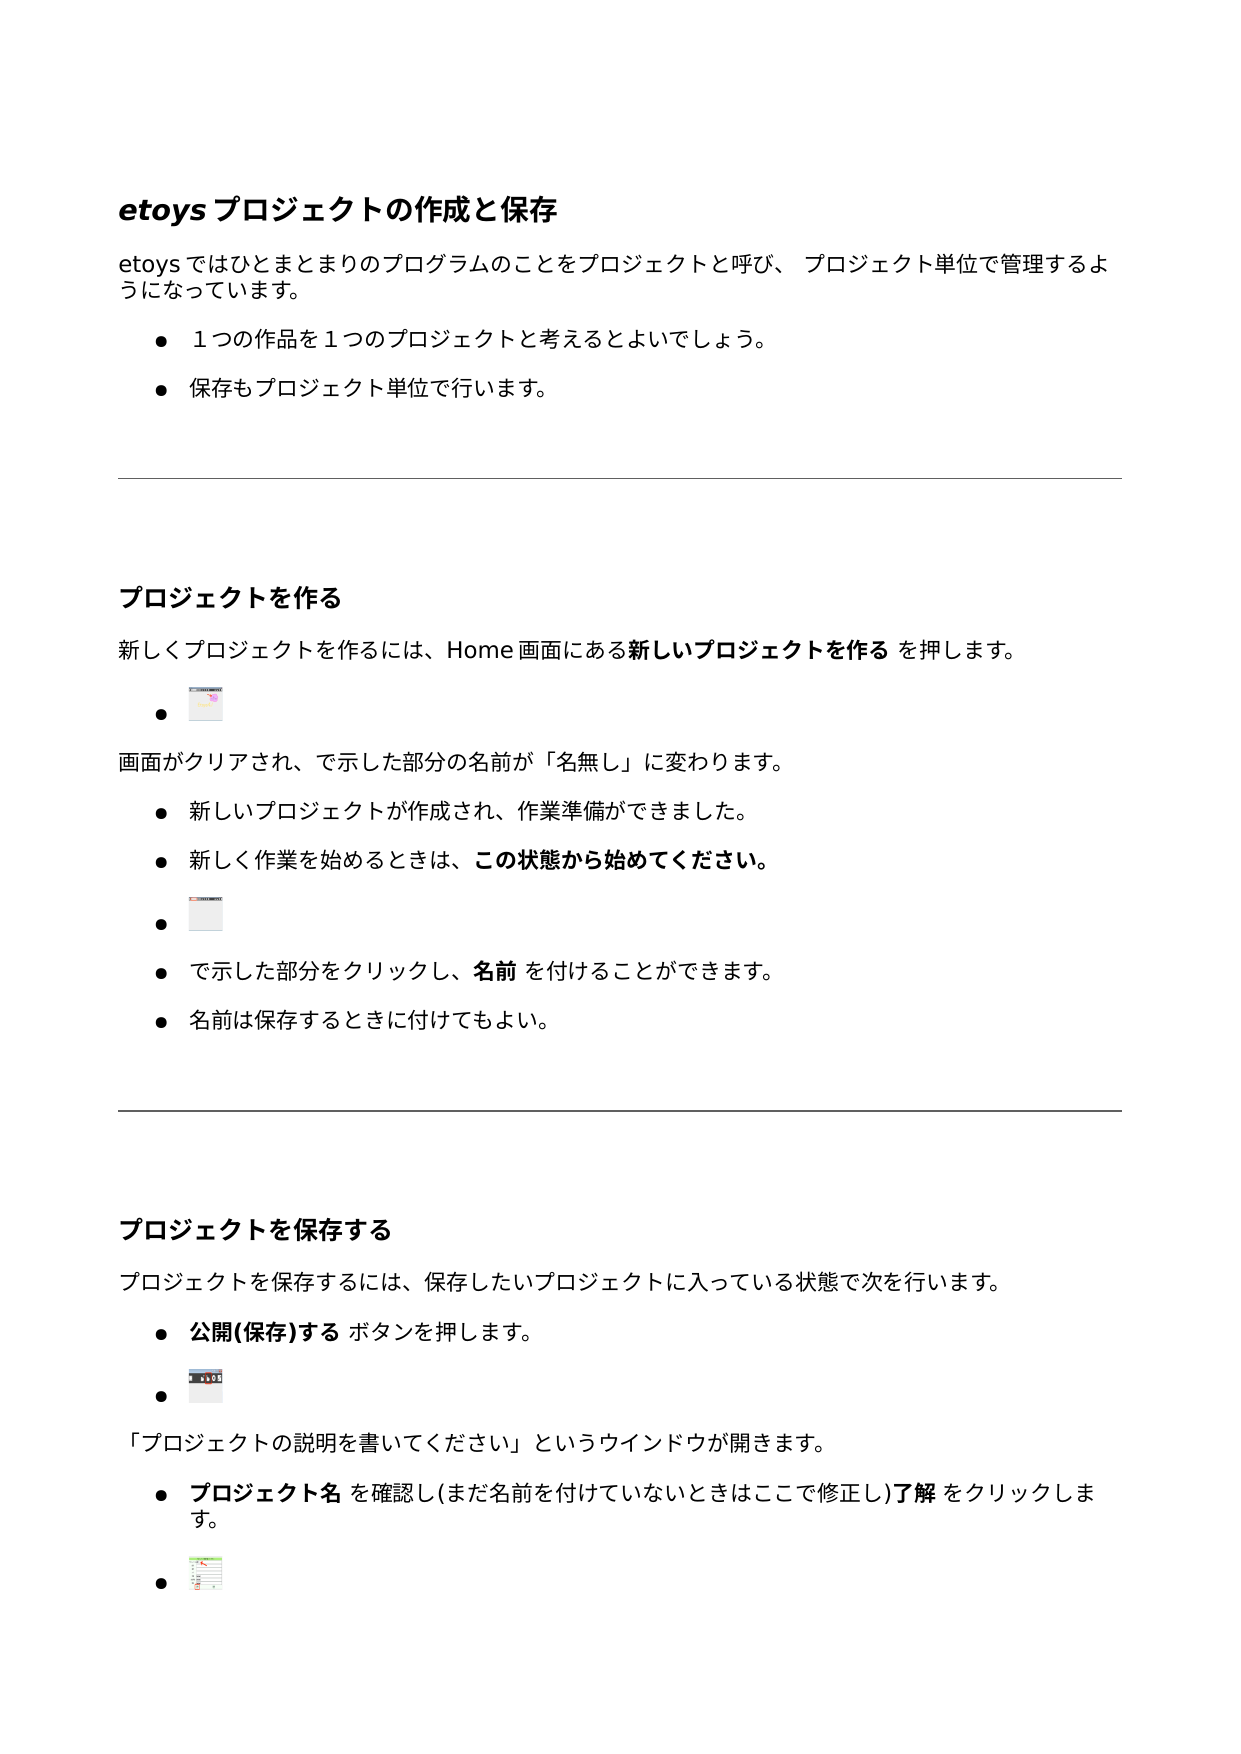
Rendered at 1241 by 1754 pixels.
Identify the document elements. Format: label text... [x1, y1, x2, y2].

picture [188, 1556, 223, 1590]
list 名前は保存するときに付けてもよい。 [153, 1008, 1122, 1034]
list １つの作品を１つのプロジェクトと考えるとよいでしょう。 [153, 327, 1122, 352]
subtitle etoysプロジェクトの作成と保存 [118, 193, 1122, 227]
text 新しくプロジェクトを作るには、Home画面にある新しいプロジェクトを作る を押します。 [118, 637, 1122, 664]
picture [188, 1369, 223, 1403]
subtitle プロジェクトを保存する [118, 1216, 1122, 1246]
list 公開(保存)する ボタンを押します。 [153, 1319, 1122, 1346]
text 「プロジェクトの説明を書いてください」というウインドウが開きます。 [118, 1431, 1122, 1457]
text プロジェクトを保存するには、保存したいプロジェクトに入っている状態で次を行います。 [118, 1270, 1122, 1295]
picture [188, 897, 223, 931]
list 保存もプロジェクト単位で行います。 [153, 376, 1122, 401]
subtitle プロジェクトを作る [118, 584, 1122, 613]
picture [188, 687, 223, 721]
list で示した部分をクリックし、名前 を付けることができます。 [153, 959, 1122, 985]
text etoysではひとまとまりのプログラムのことをプロジェクトと呼び、 プロジェクト単位で管理するようになっています。 [118, 251, 1122, 303]
list プロジェクト名 を確認し(まだ名前を付けていないときはここで修正し)了解 をクリックします。 [153, 1481, 1122, 1533]
list 新しく作業を始めるときは、この状態から始めてください。 [153, 848, 1122, 873]
list 新しいプロジェクトが作成され、作業準備ができました。 [153, 799, 1122, 824]
text 画面がクリアされ、で示した部分の名前が「名無し」に変わります。 [118, 750, 1122, 775]
